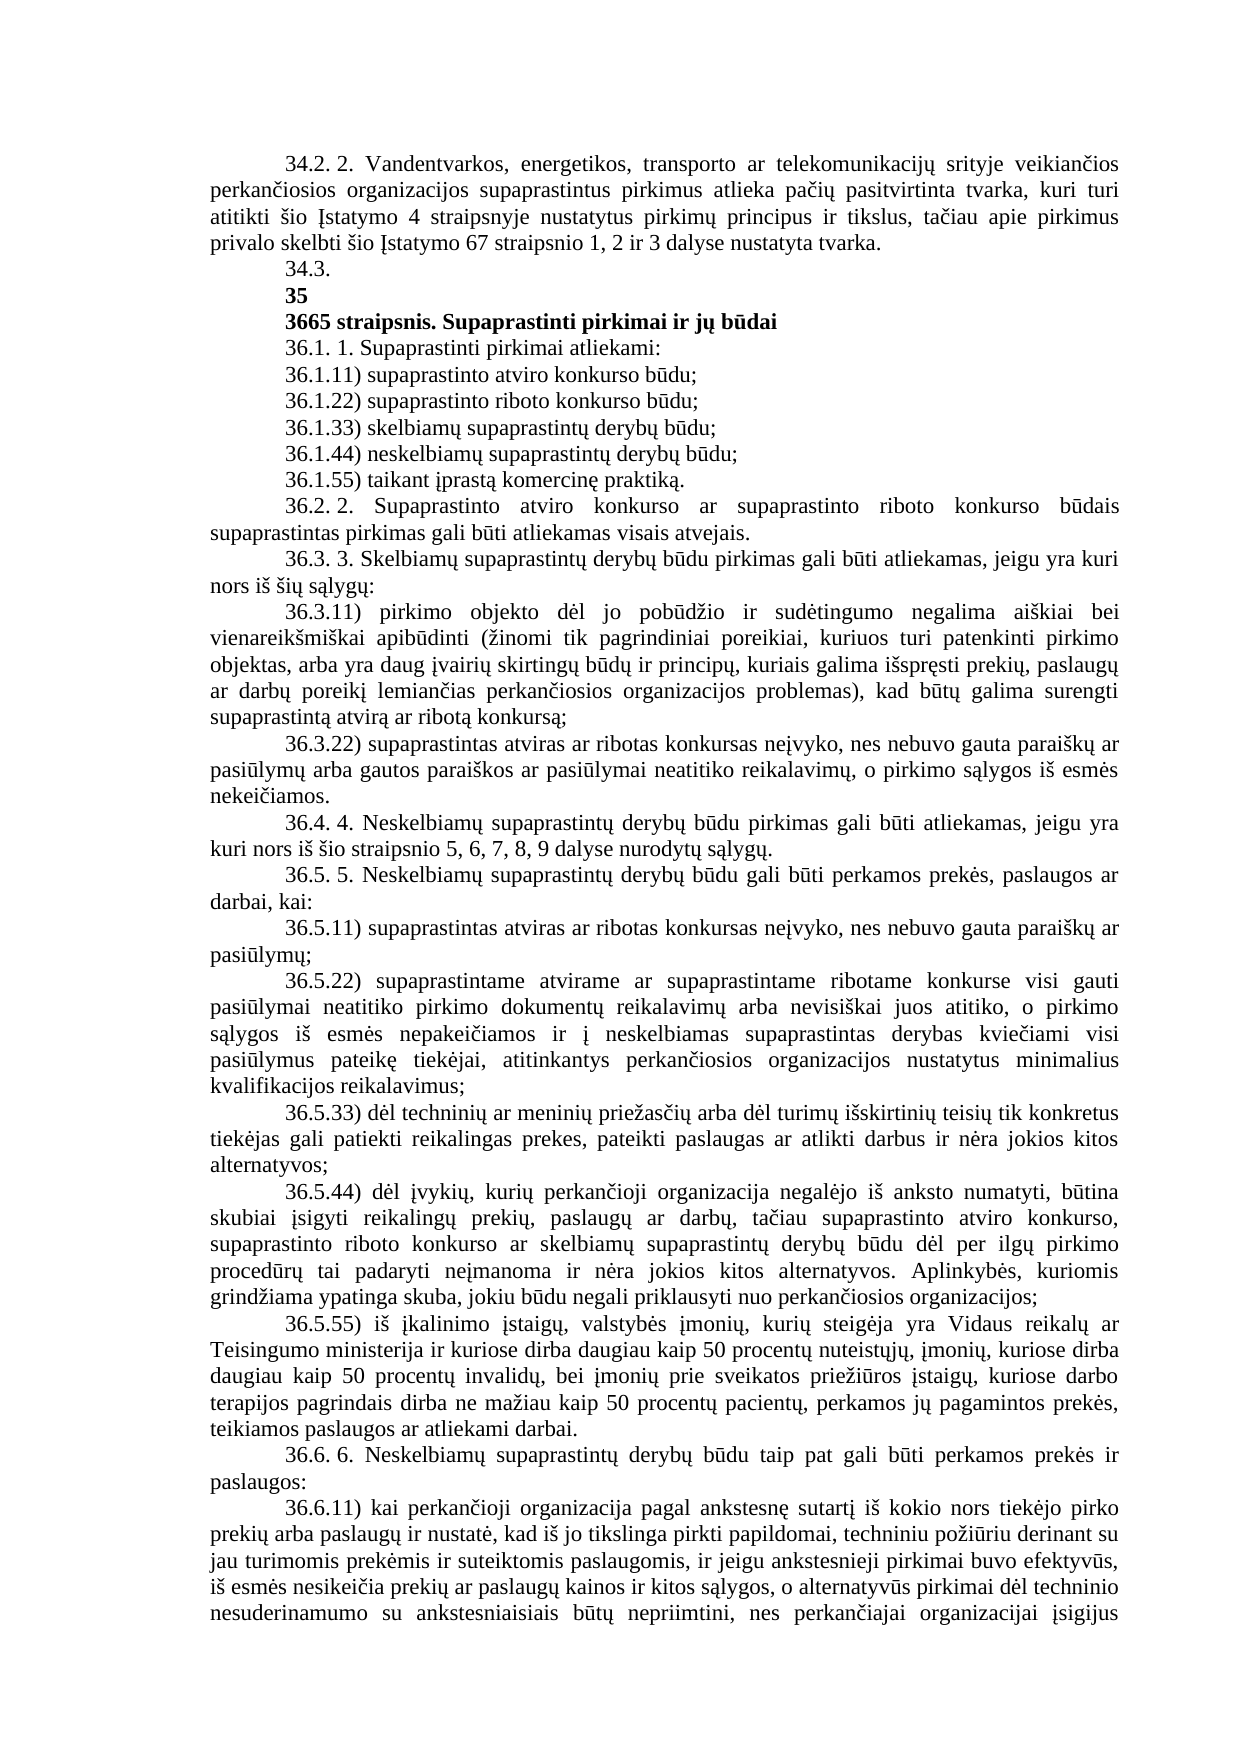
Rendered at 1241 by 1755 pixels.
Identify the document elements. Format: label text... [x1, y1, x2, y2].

subtitle 6. Neskelbiamų supaprastintų derybų būdu taip pat gali būti perkamos prekės ir paslaugos: [210, 1441, 1120, 1494]
subtitle 3. Skelbiamų supaprastintų derybų būdu pirkimas gali būti atliekamas, jeigu yra kuri nors iš šių sąlygų: [210, 545, 1120, 598]
subtitle 2. Vandentvarkos, energetikos, transporto ar telekomunikacijų srityje veikiančios perkančiosios organizacijos supaprastintus pirkimus atlieka pačių pasitvirtinta tvarka, kuri turi atitikti šio Įstatymo 4 straipsnyje nustatytus pirkimų principus ir tikslus, tačiau apie pirkimus privalo skelbti šio Įstatymo 67 straipsnio 1, 2 ir 3 dalyse nustatyta tvarka. [210, 150, 1120, 255]
subtitle 2) supaprastintas atviras ar ribotas konkursas neįvyko, nes nebuvo gauta paraiškų ar pasiūlymų arba gautos paraiškos ar pasiūlymai neatitiko reikalavimų, o pirkimo sąlygos iš esmės nekeičiamos. [210, 730, 1120, 809]
subtitle 4) neskelbiamų supaprastintų derybų būdu; [210, 440, 1120, 466]
subtitle 5) taikant įprastą komercinę praktiką. [210, 466, 1120, 493]
subtitle 5) iš įkalinimo įstaigų, valstybės įmonių, kurių steigėja yra Vidaus reikalų ar Teisingumo ministerija ir kuriose dirba daugiau kaip 50 procentų nuteistųjų, įmonių, kuriose dirba daugiau kaip 50 procentų invalidų, bei įmonių prie sveikatos priežiūros įstaigų, kuriose darbo terapijos pagrindais dirba ne mažiau kaip 50 procentų pacientų, perkamos jų pagamintos prekės, teikiamos paslaugos ar atliekami darbai. [210, 1309, 1120, 1441]
subtitle 4) dėl įvykių, kurių perkančioji organizacija negalėjo iš anksto numatyti, būtina skubiai įsigyti reikalingų prekių, paslaugų ar darbų, tačiau supaprastinto atviro konkurso, supaprastinto riboto konkurso ar skelbiamų supaprastintų derybų būdu dėl per ilgų pirkimo procedūrų tai padaryti neįmanoma ir nėra jokios kitos alternatyvos. Aplinkybės, kuriomis grindžiama ypatinga skuba, jokiu būdu negali priklausyti nuo perkančiosios organizacijos; [210, 1178, 1120, 1309]
subtitle 5. Neskelbiamų supaprastintų derybų būdu gali būti perkamos prekės, paslaugos ar darbai, kai: [210, 862, 1120, 914]
subtitle 4. Neskelbiamų supaprastintų derybų būdu pirkimas gali būti atliekamas, jeigu yra kuri nors iš šio straipsnio 5, 6, 7, 8, 9 dalyse nurodytų sąlygų. [210, 809, 1120, 862]
subtitle 1. Supaprastinti pirkimai atliekami: [210, 334, 1120, 361]
subtitle 2) supaprastintame atvirame ar supaprastintame ribotame konkurse visi gauti pasiūlymai neatitiko pirkimo dokumentų reikalavimų arba nevisiškai juos atitiko, o pirkimo sąlygos iš esmės nepakeičiamos ir į neskelbiamas supaprastintas derybas kviečiami visi pasiūlymus pateikę tiekėjai, atitinkantys perkančiosios organizacijos nustatytus minimalius kvalifikacijos reikalavimus; [210, 967, 1120, 1099]
subtitle 65 straipsnis. Supaprastinti pirkimai ir jų būdai [210, 308, 1120, 334]
subtitle 1) kai perkančioji organizacija pagal ankstesnę sutartį iš kokio nors tiekėjo pirko prekių arba paslaugų ir nustatė, kad iš jo tikslinga pirkti papildomai, techniniu požiūriu derinant su jau turimomis prekėmis ir suteiktomis paslaugomis, ir jeigu ankstesnieji pirkimai buvo efektyvūs, iš esmės nesikeičia prekių ar paslaugų kainos ir kitos sąlygos, o alternatyvūs pirkimai dėl techninio nesuderinamumo su ankstesniaisiais būtų nepriimtini, nes perkančiajai organizacijai įsigijus [210, 1494, 1120, 1626]
subtitle 2. Supaprastinto atviro konkurso ar supaprastinto riboto konkurso būdais supaprastintas pirkimas gali būti atliekamas visais atvejais. [210, 493, 1120, 545]
subtitle 1) pirkimo objekto dėl jo pobūdžio ir sudėtingumo negalima aiškiai bei vienareikšmiškai apibūdinti (žinomi tik pagrindiniai poreikiai, kuriuos turi patenkinti pirkimo objektas, arba yra daug įvairių skirtingų būdų ir principų, kuriais galima išspręsti prekių, paslaugų ar darbų poreikį lemiančias perkančiosios organizacijos problemas), kad būtų galima surengti supaprastintą atvirą ar ribotą konkursą; [210, 598, 1120, 730]
subtitle 2) supaprastinto riboto konkurso būdu; [210, 387, 1120, 413]
subtitle 3) skelbiamų supaprastintų derybų būdu; [210, 413, 1120, 440]
subtitle 1) supaprastinto atviro konkurso būdu; [210, 361, 1120, 387]
subtitle 1) supaprastintas atviras ar ribotas konkursas neįvyko, nes nebuvo gauta paraiškų ar pasiūlymų; [210, 914, 1120, 967]
subtitle 3) dėl techninių ar meninių priežasčių arba dėl turimų išskirtinių teisių tik konkretus tiekėjas gali patiekti reikalingas prekes, pateikti paslaugas ar atlikti darbus ir nėra jokios kitos alternatyvos; [210, 1099, 1120, 1178]
